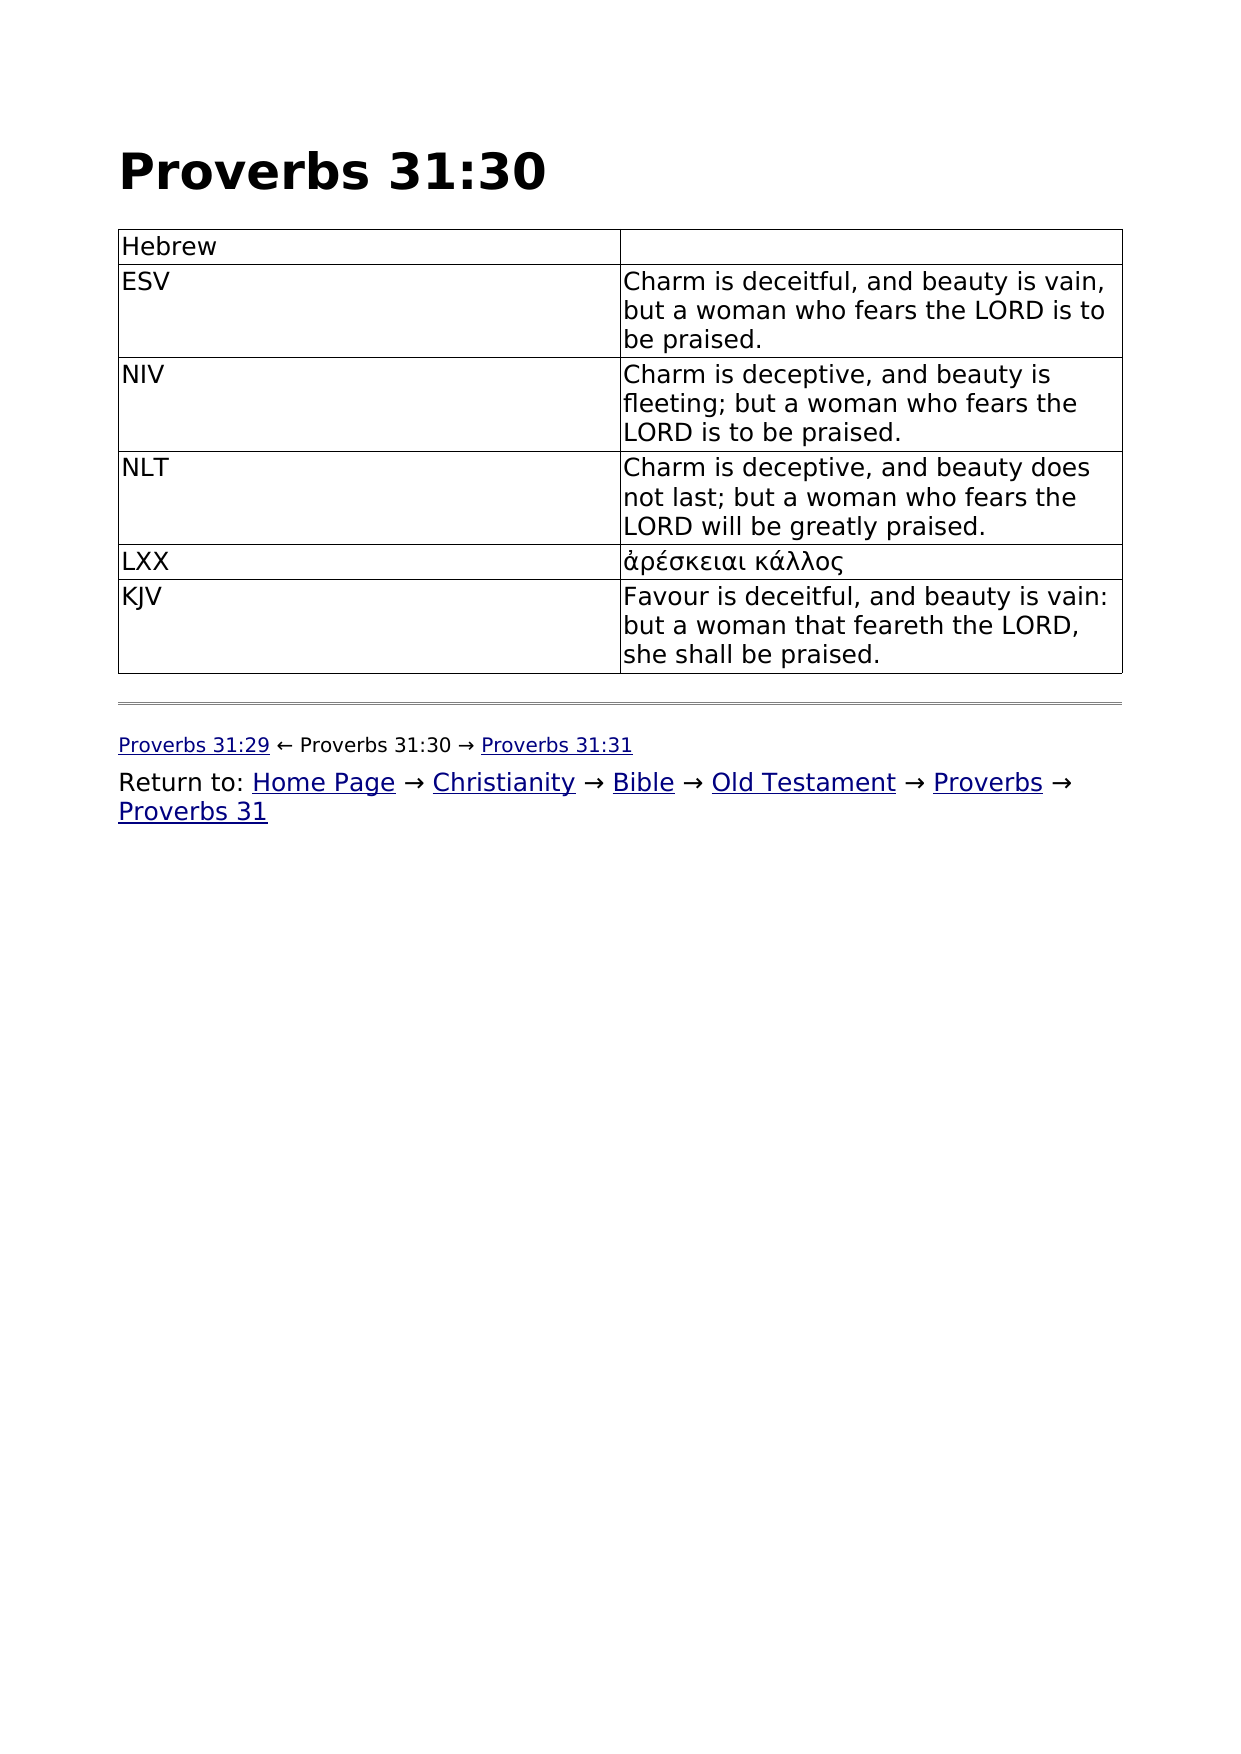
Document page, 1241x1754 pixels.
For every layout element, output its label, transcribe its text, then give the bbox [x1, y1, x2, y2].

table_cell Charm is deceitful, and beauty is vain, but a woman who fears the LORD is to be praised. [621, 265, 1122, 357]
table_cell Charm is deceptive, and beauty is fleeting; but a woman who fears the LORD is to be praised. [621, 358, 1122, 451]
text Return to: Home Page → Christianity → Bible → Old Testament → Proverbs → Proverbs 31 [118, 768, 1122, 826]
table_cell KJV [119, 580, 620, 673]
table_header [621, 230, 1122, 264]
text Proverbs 31:29 ← Proverbs 31:30 → Proverbs 31:31 [118, 734, 1122, 768]
table_cell ESV [119, 265, 620, 357]
table_cell NIV [119, 358, 620, 451]
table_cell NLT [119, 452, 620, 544]
table_cell Favour is deceitful, and beauty is vain: but a woman that feareth the LORD, she shall be praised. [621, 580, 1122, 673]
table_cell Charm is deceptive, and beauty does not last; but a woman who fears the LORD will be greatly praised. [621, 452, 1122, 544]
table_header Hebrew [119, 230, 620, 264]
subtitle Proverbs 31:30 [118, 143, 1122, 201]
table_cell LXX [119, 545, 620, 579]
table_cell ἀρέσκειαι κάλλος [621, 545, 1122, 579]
